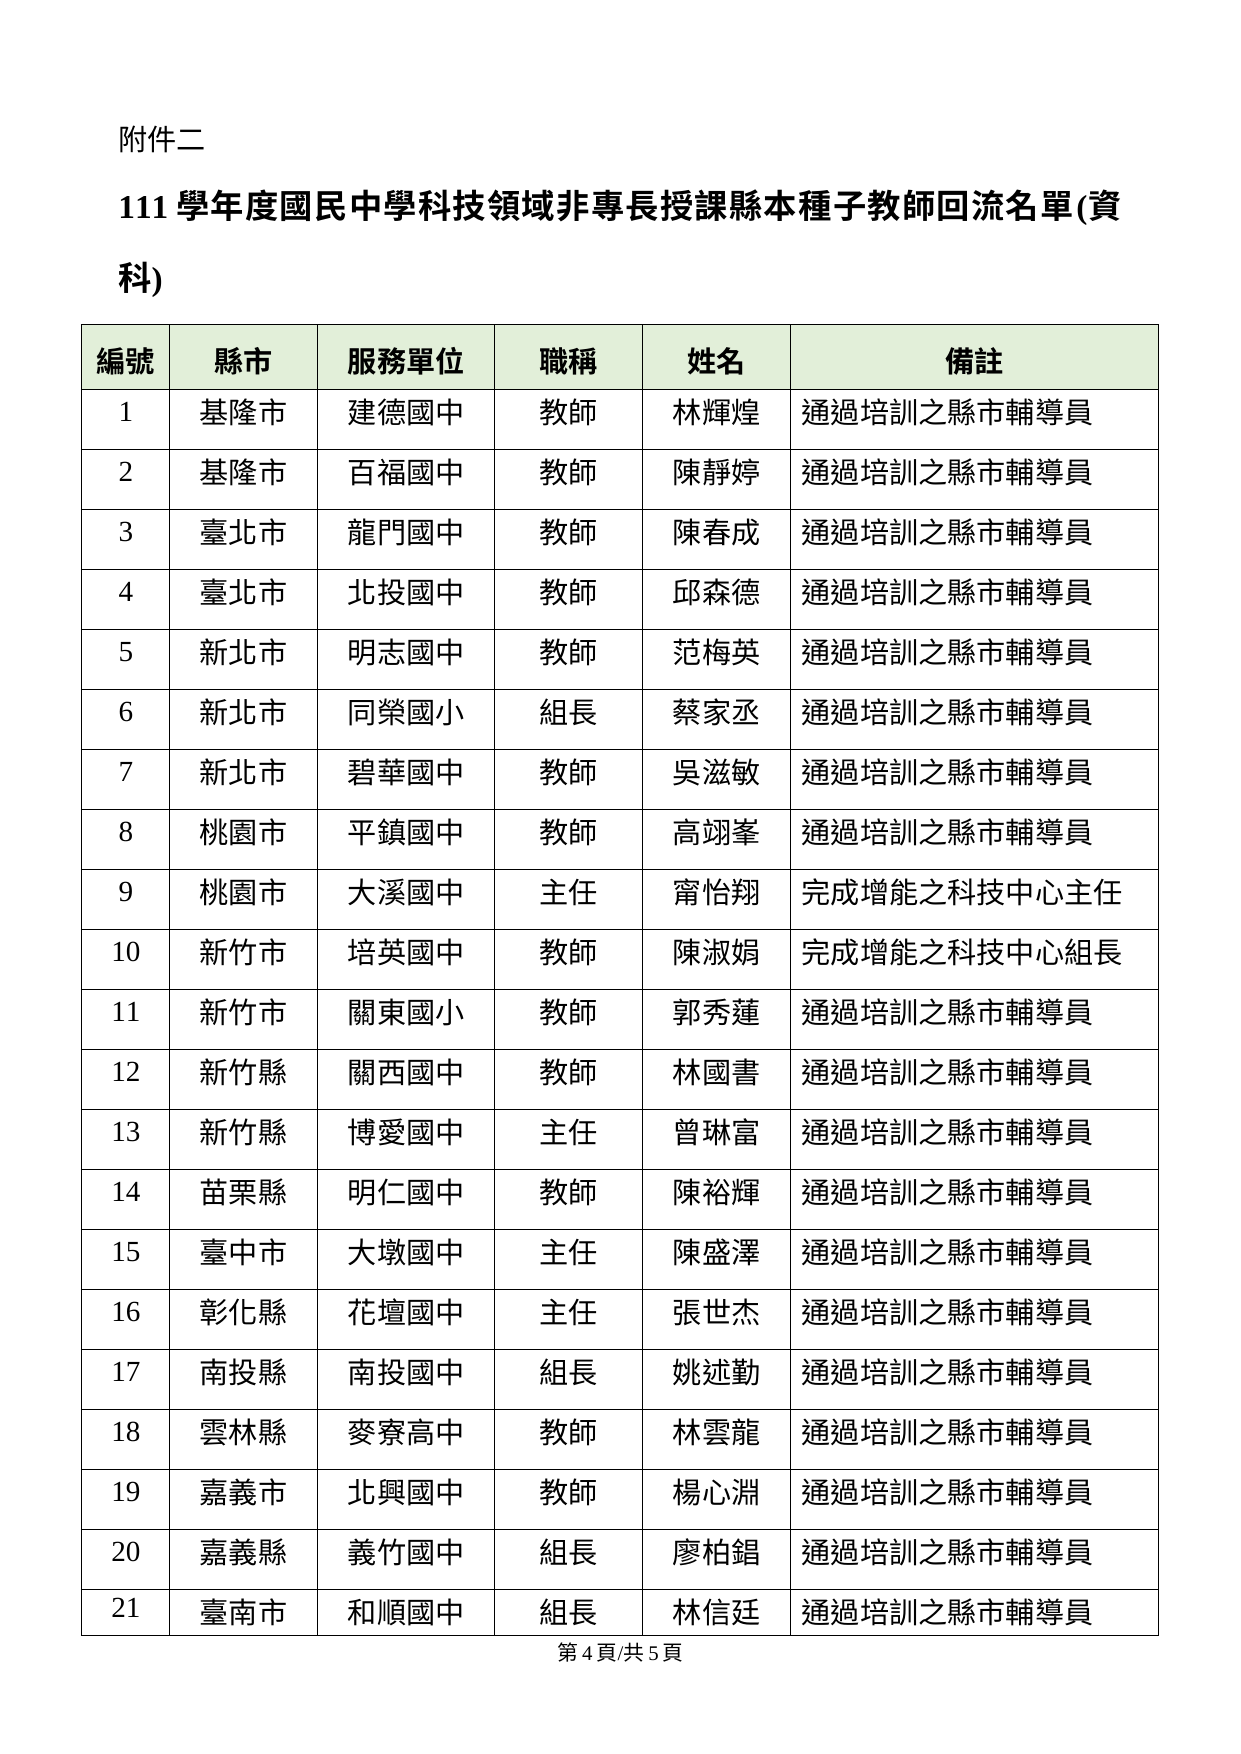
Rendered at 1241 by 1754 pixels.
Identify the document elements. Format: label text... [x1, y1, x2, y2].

table_cell 新竹縣 [170, 1050, 317, 1109]
table_cell 通過培訓之縣市輔導員 [791, 1170, 1158, 1229]
table_cell 百福國中 [318, 450, 494, 509]
table_cell 通過培訓之縣市輔導員 [791, 1290, 1158, 1349]
table_header 編號 [82, 325, 169, 389]
table_cell 林國書 [643, 1050, 790, 1109]
table_cell 大墩國中 [318, 1230, 494, 1289]
table_header 備註 [791, 325, 1158, 389]
table_cell 教師 [495, 810, 642, 869]
table_cell 完成增能之科技中心主任 [791, 870, 1158, 929]
table_cell 北興國中 [318, 1470, 494, 1529]
table_cell 麥寮高中 [318, 1410, 494, 1469]
table_cell 通過培訓之縣市輔導員 [791, 1530, 1158, 1589]
table_cell 同榮國小 [318, 690, 494, 749]
table_cell 桃園市 [170, 870, 317, 929]
table_cell 桃園市 [170, 810, 317, 869]
table_cell 北投國中 [318, 570, 494, 629]
table_cell 組長 [495, 1590, 642, 1635]
table_cell 臺北市 [170, 510, 317, 569]
table_cell 通過培訓之縣市輔導員 [791, 690, 1158, 749]
table_cell 新竹市 [170, 990, 317, 1049]
table_cell 明志國中 [318, 630, 494, 689]
table_cell 碧華國中 [318, 750, 494, 809]
table_cell 義竹國中 [318, 1530, 494, 1589]
table_cell 南投縣 [170, 1350, 317, 1409]
table_cell 嘉義縣 [170, 1530, 317, 1589]
table_cell 通過培訓之縣市輔導員 [791, 1590, 1158, 1635]
table_cell 通過培訓之縣市輔導員 [791, 630, 1158, 689]
table_cell 20 [82, 1530, 169, 1589]
table_cell 教師 [495, 630, 642, 689]
table_cell 博愛國中 [318, 1110, 494, 1169]
table_cell 主任 [495, 870, 642, 929]
table_cell 楊心淵 [643, 1470, 790, 1529]
table_cell 通過培訓之縣市輔導員 [791, 450, 1158, 509]
table_cell 組長 [495, 1530, 642, 1589]
table_cell 新北市 [170, 690, 317, 749]
table_cell 臺中市 [170, 1230, 317, 1289]
table_cell 彰化縣 [170, 1290, 317, 1349]
table_cell 臺北市 [170, 570, 317, 629]
table_cell 教師 [495, 390, 642, 449]
table_cell 吳滋敏 [643, 750, 790, 809]
table_cell 17 [82, 1350, 169, 1409]
table_cell 南投國中 [318, 1350, 494, 1409]
table_cell 陳裕輝 [643, 1170, 790, 1229]
table_cell 新北市 [170, 750, 317, 809]
table_cell 陳靜婷 [643, 450, 790, 509]
table_cell 教師 [495, 1470, 642, 1529]
table_cell 2 [82, 450, 169, 509]
table_cell 11 [82, 990, 169, 1049]
table_cell 邱森德 [643, 570, 790, 629]
table_cell 13 [82, 1110, 169, 1169]
table_cell 臺南市 [170, 1590, 317, 1635]
table_header 服務單位 [318, 325, 494, 389]
table_cell 苗栗縣 [170, 1170, 317, 1229]
table_cell 通過培訓之縣市輔導員 [791, 570, 1158, 629]
table_cell 關西國中 [318, 1050, 494, 1109]
table_cell 通過培訓之縣市輔導員 [791, 1410, 1158, 1469]
table_cell 陳春成 [643, 510, 790, 569]
table_cell 15 [82, 1230, 169, 1289]
table_cell 通過培訓之縣市輔導員 [791, 390, 1158, 449]
table_cell 5 [82, 630, 169, 689]
table_cell 新北市 [170, 630, 317, 689]
table_cell 21 [82, 1590, 169, 1635]
table_cell 培英國中 [318, 930, 494, 989]
table_cell 高翊峯 [643, 810, 790, 869]
table_cell 張世杰 [643, 1290, 790, 1349]
table_cell 甯怡翔 [643, 870, 790, 929]
table_cell 陳盛澤 [643, 1230, 790, 1289]
table_cell 嘉義市 [170, 1470, 317, 1529]
table_cell 通過培訓之縣市輔導員 [791, 1350, 1158, 1409]
table_cell 姚述勤 [643, 1350, 790, 1409]
table_cell 8 [82, 810, 169, 869]
table_cell 通過培訓之縣市輔導員 [791, 750, 1158, 809]
table_cell 18 [82, 1410, 169, 1469]
table_cell 陳淑娟 [643, 930, 790, 989]
table_cell 7 [82, 750, 169, 809]
table_cell 通過培訓之縣市輔導員 [791, 1470, 1158, 1529]
table_cell 教師 [495, 1410, 642, 1469]
table_cell 教師 [495, 750, 642, 809]
table_cell 花壇國中 [318, 1290, 494, 1349]
table_cell 基隆市 [170, 390, 317, 449]
table_cell 4 [82, 570, 169, 629]
table_cell 教師 [495, 450, 642, 509]
table_cell 主任 [495, 1290, 642, 1349]
table_cell 16 [82, 1290, 169, 1349]
table_cell 雲林縣 [170, 1410, 317, 1469]
table_cell 新竹市 [170, 930, 317, 989]
table_header 縣市 [170, 325, 317, 389]
table_cell 14 [82, 1170, 169, 1229]
table_cell 通過培訓之縣市輔導員 [791, 1050, 1158, 1109]
table_cell 通過培訓之縣市輔導員 [791, 810, 1158, 869]
table_cell 通過培訓之縣市輔導員 [791, 990, 1158, 1049]
table_cell 林輝煌 [643, 390, 790, 449]
text 111學年度國民中學科技領域非專長授課縣本種子教師回流名單(資科) [118, 180, 1122, 300]
table_cell 通過培訓之縣市輔導員 [791, 1230, 1158, 1289]
table_cell 和順國中 [318, 1590, 494, 1635]
table_cell 教師 [495, 1170, 642, 1229]
table_cell 主任 [495, 1230, 642, 1289]
table_cell 教師 [495, 930, 642, 989]
table_cell 教師 [495, 1050, 642, 1109]
table_cell 蔡家丞 [643, 690, 790, 749]
table_cell 教師 [495, 570, 642, 629]
table_cell 教師 [495, 990, 642, 1049]
table_cell 教師 [495, 510, 642, 569]
table_cell 完成增能之科技中心組長 [791, 930, 1158, 989]
table_cell 明仁國中 [318, 1170, 494, 1229]
table_cell 組長 [495, 1350, 642, 1409]
table_cell 1 [82, 390, 169, 449]
table_header 姓名 [643, 325, 790, 389]
table_cell 通過培訓之縣市輔導員 [791, 510, 1158, 569]
table_cell 曾琳富 [643, 1110, 790, 1169]
table_cell 新竹縣 [170, 1110, 317, 1169]
table_cell 12 [82, 1050, 169, 1109]
table_cell 19 [82, 1470, 169, 1529]
table_cell 郭秀蓮 [643, 990, 790, 1049]
table_cell 林雲龍 [643, 1410, 790, 1469]
table_cell 廖柏錩 [643, 1530, 790, 1589]
table_cell 關東國小 [318, 990, 494, 1049]
table_cell 6 [82, 690, 169, 749]
table_cell 建德國中 [318, 390, 494, 449]
table_cell 主任 [495, 1110, 642, 1169]
table_cell 通過培訓之縣市輔導員 [791, 1110, 1158, 1169]
table_cell 范梅英 [643, 630, 790, 689]
table_cell 組長 [495, 690, 642, 749]
text 附件二 [118, 116, 1122, 158]
table_cell 大溪國中 [318, 870, 494, 929]
table_header 職稱 [495, 325, 642, 389]
table_cell 10 [82, 930, 169, 989]
table_cell 基隆市 [170, 450, 317, 509]
table_cell 9 [82, 870, 169, 929]
table_cell 3 [82, 510, 169, 569]
table_cell 龍門國中 [318, 510, 494, 569]
table_cell 林信廷 [643, 1590, 790, 1635]
table_cell 平鎮國中 [318, 810, 494, 869]
